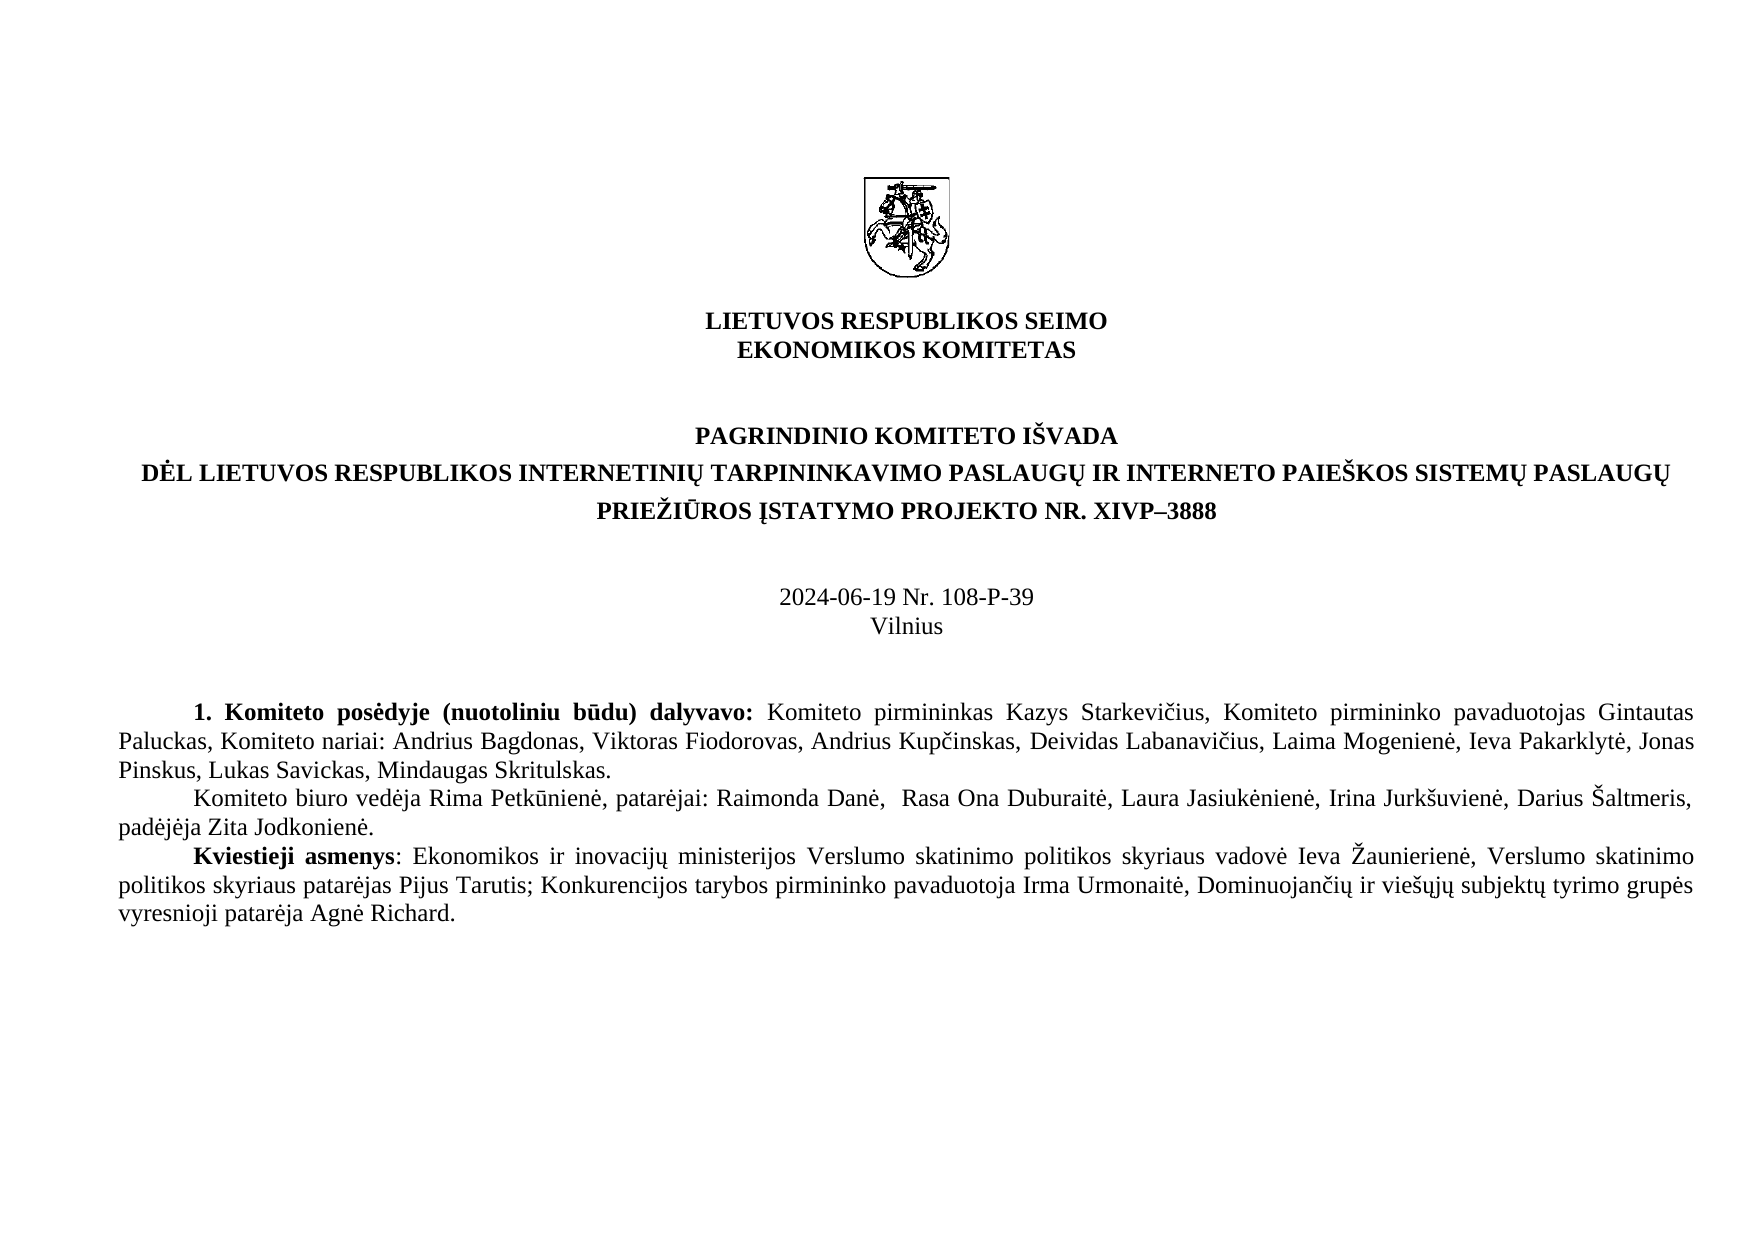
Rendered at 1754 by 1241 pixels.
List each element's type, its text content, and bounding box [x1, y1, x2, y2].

text LIETUVOS RESPUBLIKOS SEIMO [118, 306, 1695, 335]
text Kviestieji asmenys: Ekonomikos ir inovacijų ministerijos Verslumo skatinimo politikos skyriaus vadovė Ieva Žaunierienė, Verslumo skatinimo politikos skyriaus patarėjas Pijus Tarutis; Konkurencijos tarybos pirmininko pavaduotoja Irma Urmonaitė, Dominuojančių ir viešųjų subjektų tyrimo grupės vyresnioji patarėja Agnė Richard. [118, 841, 1695, 927]
text ekonomikos komitetas [118, 335, 1695, 363]
subtitle PAGRINDINIO KOMITETO IŠVADA [118, 421, 1695, 450]
text Vilnius [118, 611, 1695, 640]
text DĖL LIETUVOS RESPUBLIKOS INTERNETINIŲ TARPININKAVIMO PASLAUGŲ IR INTERNETO PAIEŠKOS SISTEMŲ PASLAUGŲ PRIEŽIŪROS ĮSTATYMO PROJEKTO Nr. XIVP–3888 [118, 450, 1695, 525]
text 1. Komiteto posėdyje (nuotoliniu būdu) dalyvavo: Komiteto pirmininkas Kazys Starkevičius, Komiteto pirmininko pavaduotojas Gintautas Paluckas, Komiteto nariai: Andrius Bagdonas, Viktoras Fiodorovas, Andrius Kupčinskas, Deividas Labanavičius, Laima Mogenienė, Ieva Pakarklytė, Jonas Pinskus, Lukas Savickas, Mindaugas Skritulskas. [118, 697, 1695, 783]
text Komiteto biuro vedėja Rima Petkūnienė, patarėjai: Raimonda Danė, Rasa Ona Duburaitė, Laura Jasiukėnienė, Irina Jurkšuvienė, Darius Šaltmeris, padėjėja Zita Jodkonienė. [118, 783, 1695, 841]
text 2024-06-19 Nr. 108-P-39 [118, 582, 1695, 611]
